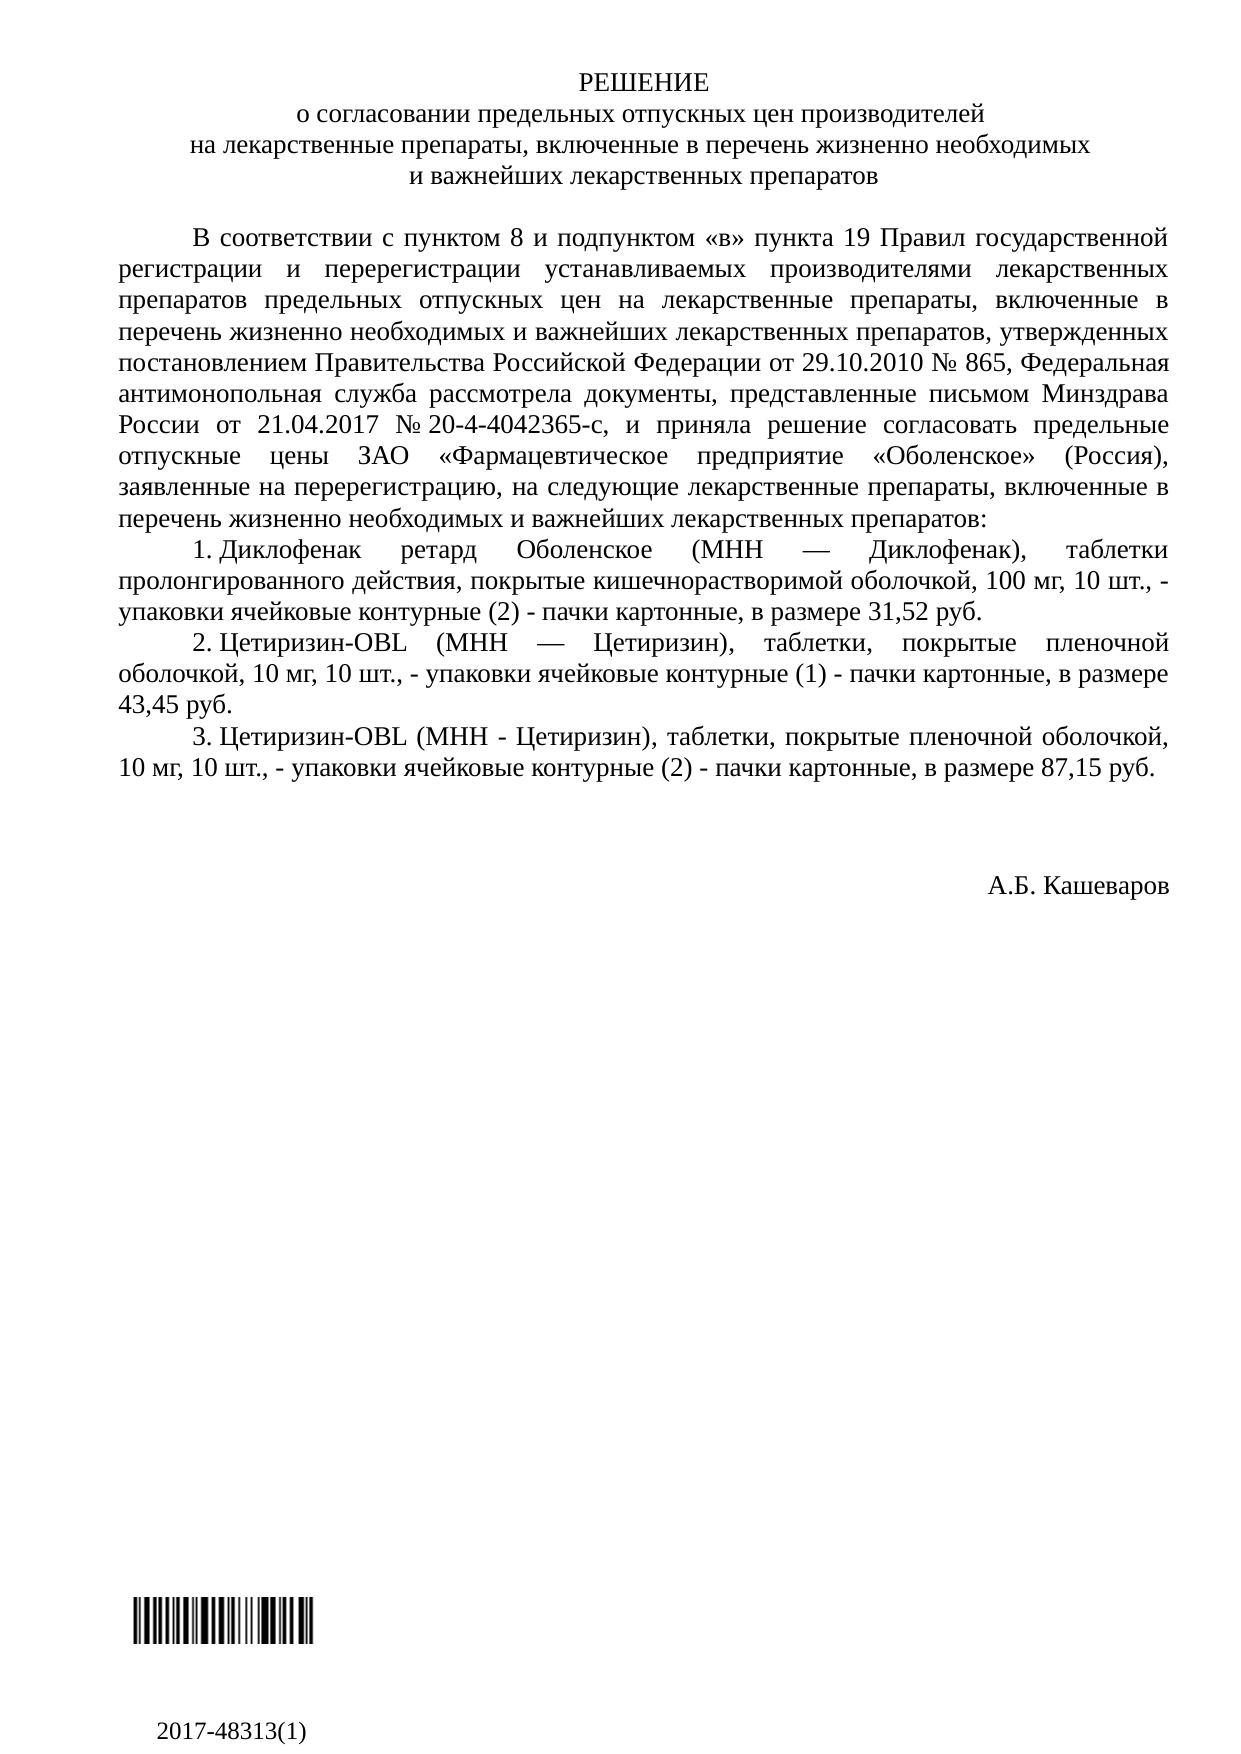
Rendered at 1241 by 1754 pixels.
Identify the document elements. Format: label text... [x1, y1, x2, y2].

text на лекарственные препараты, включенные в перечень жизненно необходимых [118, 128, 1170, 159]
text 2. Цетиризин-OBL (МНН — Цетиризин), таблетки, покрытые пленочной оболочкой, 10 мг, 10 шт., - упаковки ячейковые контурные (1) - пачки картонные, в размере 43,45 руб. [118, 626, 1170, 720]
text 1. Диклофенак ретард Оболенское (МНН — Диклофенак), таблетки пролонгированного действия, покрытые кишечнорастворимой оболочкой, 100 мг, 10 шт., - упаковки ячейковые контурные (2) - пачки картонные, в размере 31,52 руб. [118, 533, 1170, 626]
text и важнейших лекарственных препаратов [118, 159, 1170, 190]
text о согласовании предельных отпускных цен производителей [118, 97, 1170, 128]
text 3. Цетиризин-OBL (МНН - Цетиризин), таблетки, покрытые пленочной оболочкой, 10 мг, 10 шт., - упаковки ячейковые контурные (2) - пачки картонные, в размере 87,15 руб. [118, 720, 1170, 782]
text РЕШЕНИЕ [118, 66, 1170, 97]
text В соответствии с пунктом 8 и подпунктом «в» пункта 19 Правил государственной регистрации и перерегистрации устанавливаемых производителями лекарственных препаратов предельных отпускных цен на лекарственные препараты, включенные в перечень жизненно необходимых и важнейших лекарственных препаратов, утвержденных постановлением Правительства Российской Федерации от 29.10.2010 № 865, Федеральная антимонопольная служба рассмотрела документы, представленные письмом Минздрава России от 21.04.2017 № 20-4-4042365-с, и приняла решение согласовать предельные отпускные цены ЗАО «Фармацевтическое предприятие «Оболенское» (Россия), заявленные на перерегистрацию, на следующие лекарственные препараты, включенные в перечень жизненно необходимых и важнейших лекарственных препаратов: [118, 221, 1170, 533]
picture [118, 1597, 331, 1644]
text А.Б. Кашеваров [118, 869, 1170, 900]
